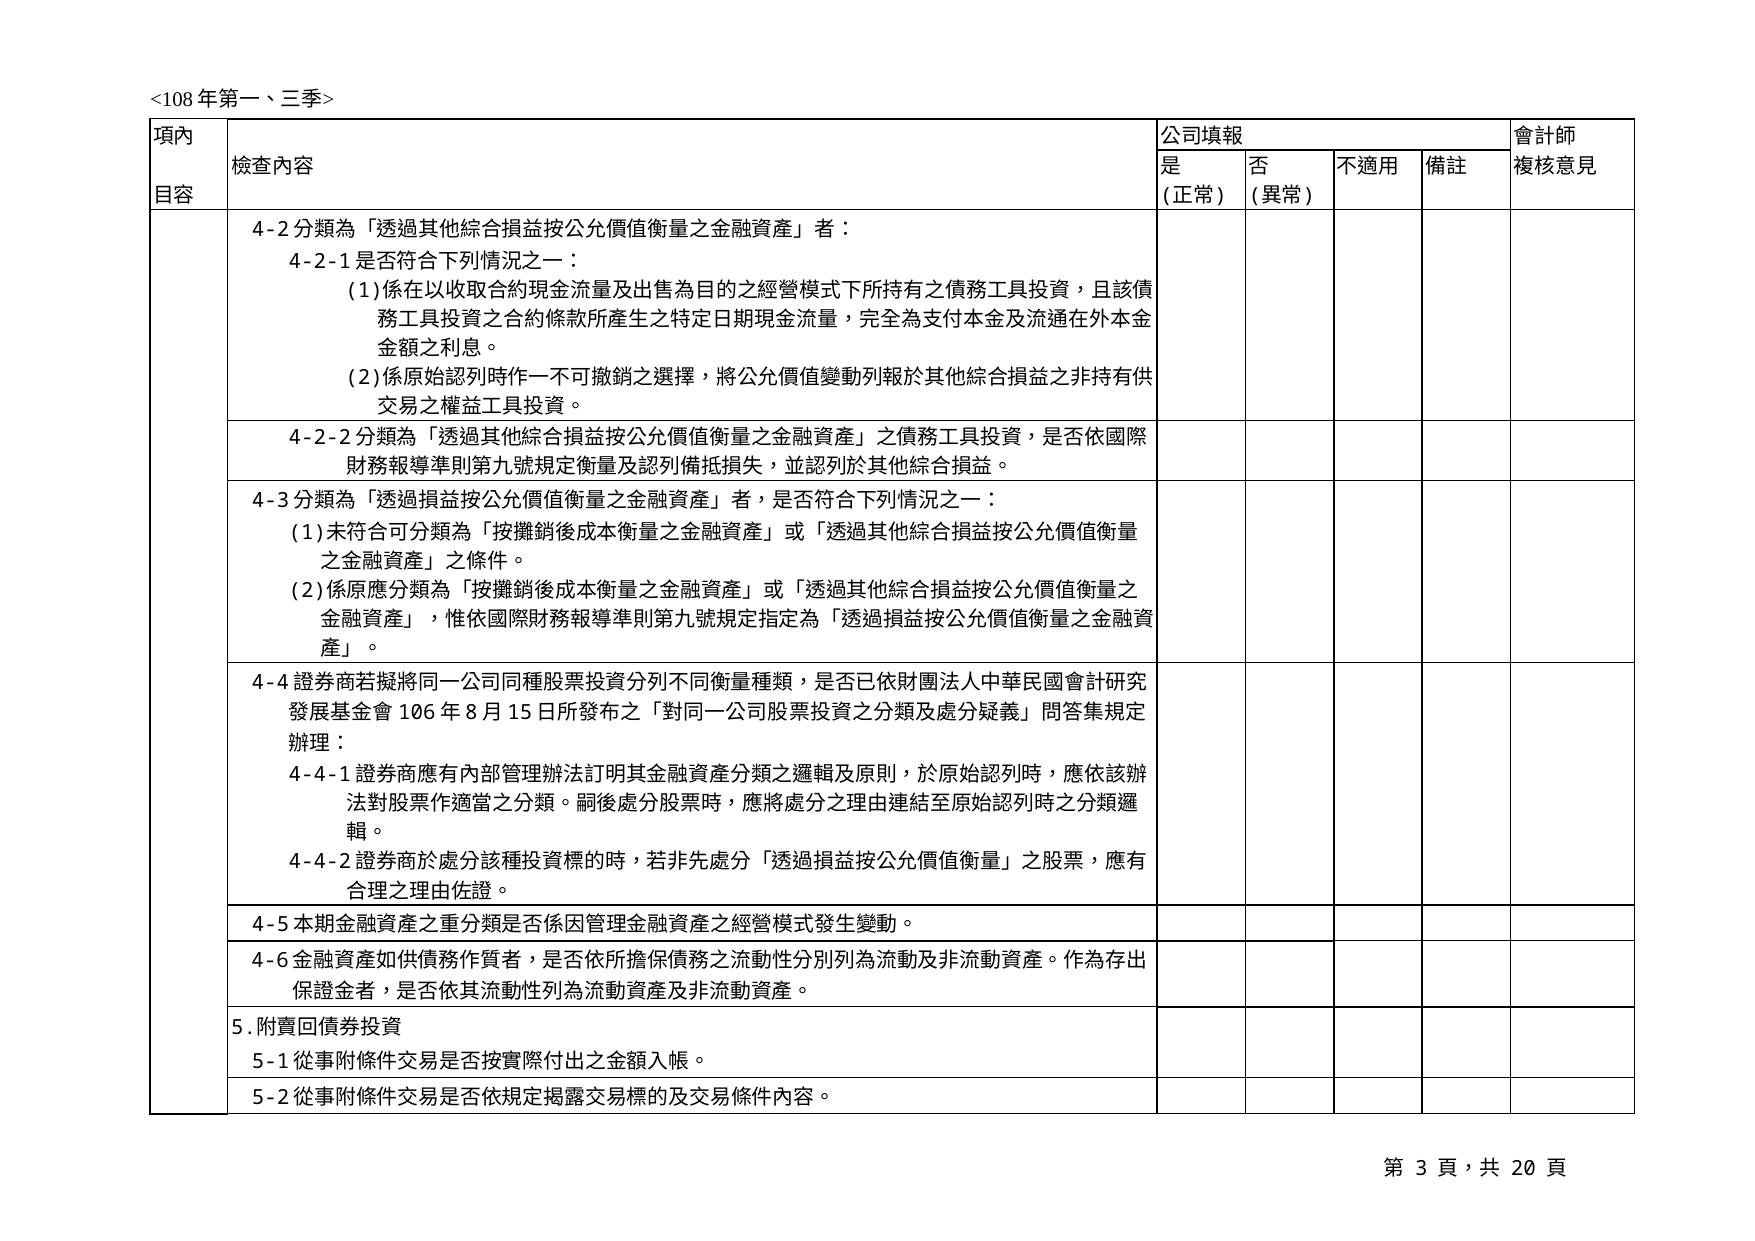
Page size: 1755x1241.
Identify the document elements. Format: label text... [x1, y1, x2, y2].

table_cell [1335, 1008, 1421, 1077]
table_cell [1246, 421, 1333, 480]
table_cell [1423, 906, 1510, 940]
table_cell 4-2分類為「透過其他綜合損益按公允價值衡量之金融資產」者： 4-2-1是否符合下列情況之一： (1)係在以收取合約現金流量及出售為目的之經營模式下所持有之債務工具投資，且該債務工具投資之合約條款所產生之特定日期現金流量，完全為支付本金及流通在外本金金額之利息。 (2)係原始認列時作一不可撤銷之選擇，將公允價值變動列報於其他綜合損益之非持有供交易之權益工具投資。 [228, 210, 1156, 420]
table_cell [1511, 941, 1634, 1006]
table_header 會計師 [1511, 120, 1634, 149]
table_header 公司填報 [1158, 120, 1510, 149]
table_cell [1335, 481, 1421, 662]
table_cell 檢查內容 [228, 149, 1156, 209]
table_cell [1158, 210, 1245, 420]
table_cell [1423, 1078, 1510, 1113]
table_cell [1246, 663, 1333, 904]
table_cell [1246, 1008, 1333, 1077]
table_cell [1158, 481, 1245, 662]
table_cell 備註 [1423, 151, 1510, 209]
table_cell [1158, 1078, 1245, 1113]
table_cell [1423, 1008, 1510, 1077]
table_header 項內 [151, 119, 227, 149]
table_cell 5.附賣回債券投資 5-1從事附條件交易是否按實際付出之金額入帳。 [228, 1007, 1156, 1077]
table_cell [1423, 941, 1510, 1006]
table_cell 4-5本期金融資產之重分類是否係因管理金融資產之經營模式發生變動。 [228, 906, 1156, 940]
table_cell [1335, 906, 1421, 940]
table_cell 4-2-2分類為「透過其他綜合損益按公允價值衡量之金融資產」之債務工具投資，是否依國際財務報導準則第九號規定衡量及認列備抵損失，並認列於其他綜合損益。 [228, 421, 1156, 480]
table_cell [1246, 210, 1333, 420]
table_cell 4-3分類為「透過損益按公允價值衡量之金融資產」者，是否符合下列情況之一： (1)未符合可分類為「按攤銷後成本衡量之金融資產」或「透過其他綜合損益按公允價值衡量之金融資產」之條件。 (2)係原應分類為「按攤銷後成本衡量之金融資產」或「透過其他綜合損益按公允價值衡量之金融資產」，惟依國際財務報導準則第九號規定指定為「透過損益按公允價值衡量之金融資產」。 [228, 481, 1156, 662]
table_cell 不適用 [1335, 151, 1421, 209]
table_cell [1423, 481, 1510, 662]
table_cell [1423, 663, 1510, 904]
table_cell [1335, 663, 1421, 904]
table_cell [1511, 663, 1634, 904]
table_header [228, 120, 1156, 149]
table_cell [1423, 421, 1510, 480]
table_cell 4-4證券商若擬將同一公司同種股票投資分列不同衡量種類，是否已依財團法人中華民國會計研究發展基金會106年8月15日所發布之「對同一公司股票投資之分類及處分疑義」問答集規定辦理： 4-4-1證券商應有內部管理辦法訂明其金融資產分類之邏輯及原則，於原始認列時，應依該辦法對股票作適當之分類。嗣後處分股票時，應將處分之理由連結至原始認列時之分類邏輯。 4-4-2證券商於處分該種投資標的時，若非先處分「透過損益按公允價值衡量」之股票，應有合理之理由佐證。 [228, 663, 1156, 904]
table_cell 複核意見 [1511, 149, 1634, 209]
table_cell [1158, 663, 1245, 904]
table_cell 4-6金融資產如供債務作質者，是否依所擔保債務之流動性分別列為流動及非流動資產。作為存出保證金者，是否依其流動性列為流動資產及非流動資產。 [228, 942, 1156, 1006]
table_cell [1423, 210, 1510, 420]
table_cell [1335, 941, 1421, 1006]
table_cell [1158, 1008, 1245, 1077]
table_cell [1511, 906, 1634, 940]
table_cell [1246, 481, 1333, 662]
table_cell [1158, 421, 1245, 480]
table_cell [1158, 942, 1245, 1006]
table_cell [1158, 906, 1245, 940]
table_cell [1511, 1078, 1634, 1113]
table_cell 否 (異常) [1246, 151, 1333, 209]
table_cell [1511, 421, 1634, 480]
table_cell [1246, 1078, 1333, 1113]
table_cell [1335, 1078, 1421, 1113]
table_cell [151, 210, 227, 1113]
table_cell [1511, 1008, 1634, 1077]
table_cell [1335, 210, 1421, 420]
table_cell [1511, 481, 1634, 662]
table_cell 目容 [151, 149, 227, 209]
table_cell 5-2從事附條件交易是否依規定揭露交易標的及交易條件內容。 [228, 1078, 1156, 1113]
table_cell 是 (正常) [1158, 151, 1245, 209]
table_cell [1511, 210, 1634, 420]
table_cell [1246, 906, 1333, 940]
table_cell [1335, 421, 1421, 480]
table_cell [1246, 942, 1333, 1006]
